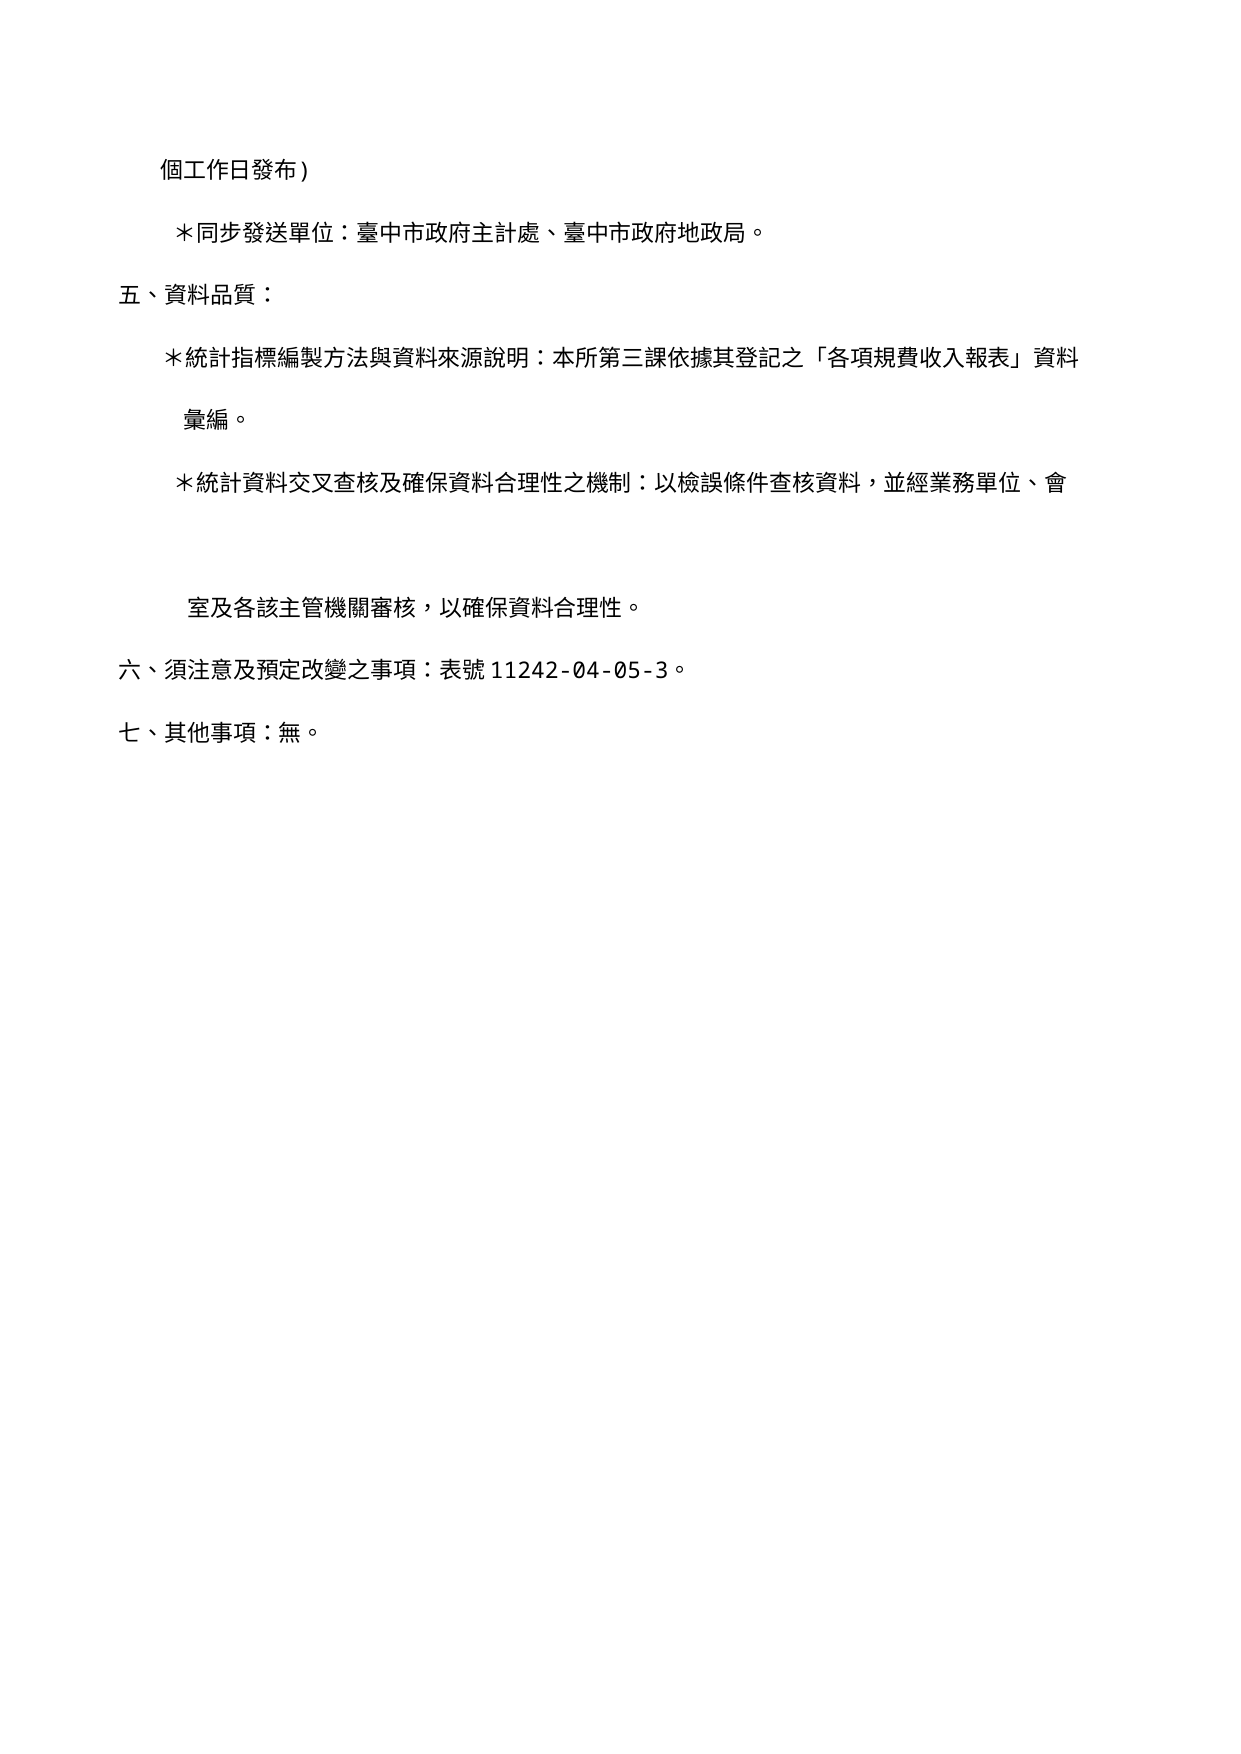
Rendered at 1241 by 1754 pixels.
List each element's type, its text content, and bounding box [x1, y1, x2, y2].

table_cell 五、資料品質： ＊統計指標編製方法與資料來源說明：本所第三課依據其登記之「各項規費收入報表」資料彙編。 ＊統計資料交叉查核及確保資料合理性之機制：以檢誤條件查核資料，並經業務單位、會計 室及各該主管機關審核，以確保資料合理性。 [118, 314, 163, 439]
table_cell [1101, 127, 1122, 252]
table_cell [1101, 314, 1122, 627]
table_cell 五、資料品質： ＊統計指標編製方法與資料來源說明：本所第三課依據其登記之「各項規費收入報表」資料彙編。 ＊統計資料交叉查核及確保資料合理性之機制：以檢誤條件查核資料，並經業務單位、會計 室及各該主管機關審核，以確保資料合理性。 [1090, 252, 1101, 627]
table_cell 六、須注意及預定改變之事項：表號11242-04-05-3。 七、其他事項：無。 [1111, 627, 1122, 752]
